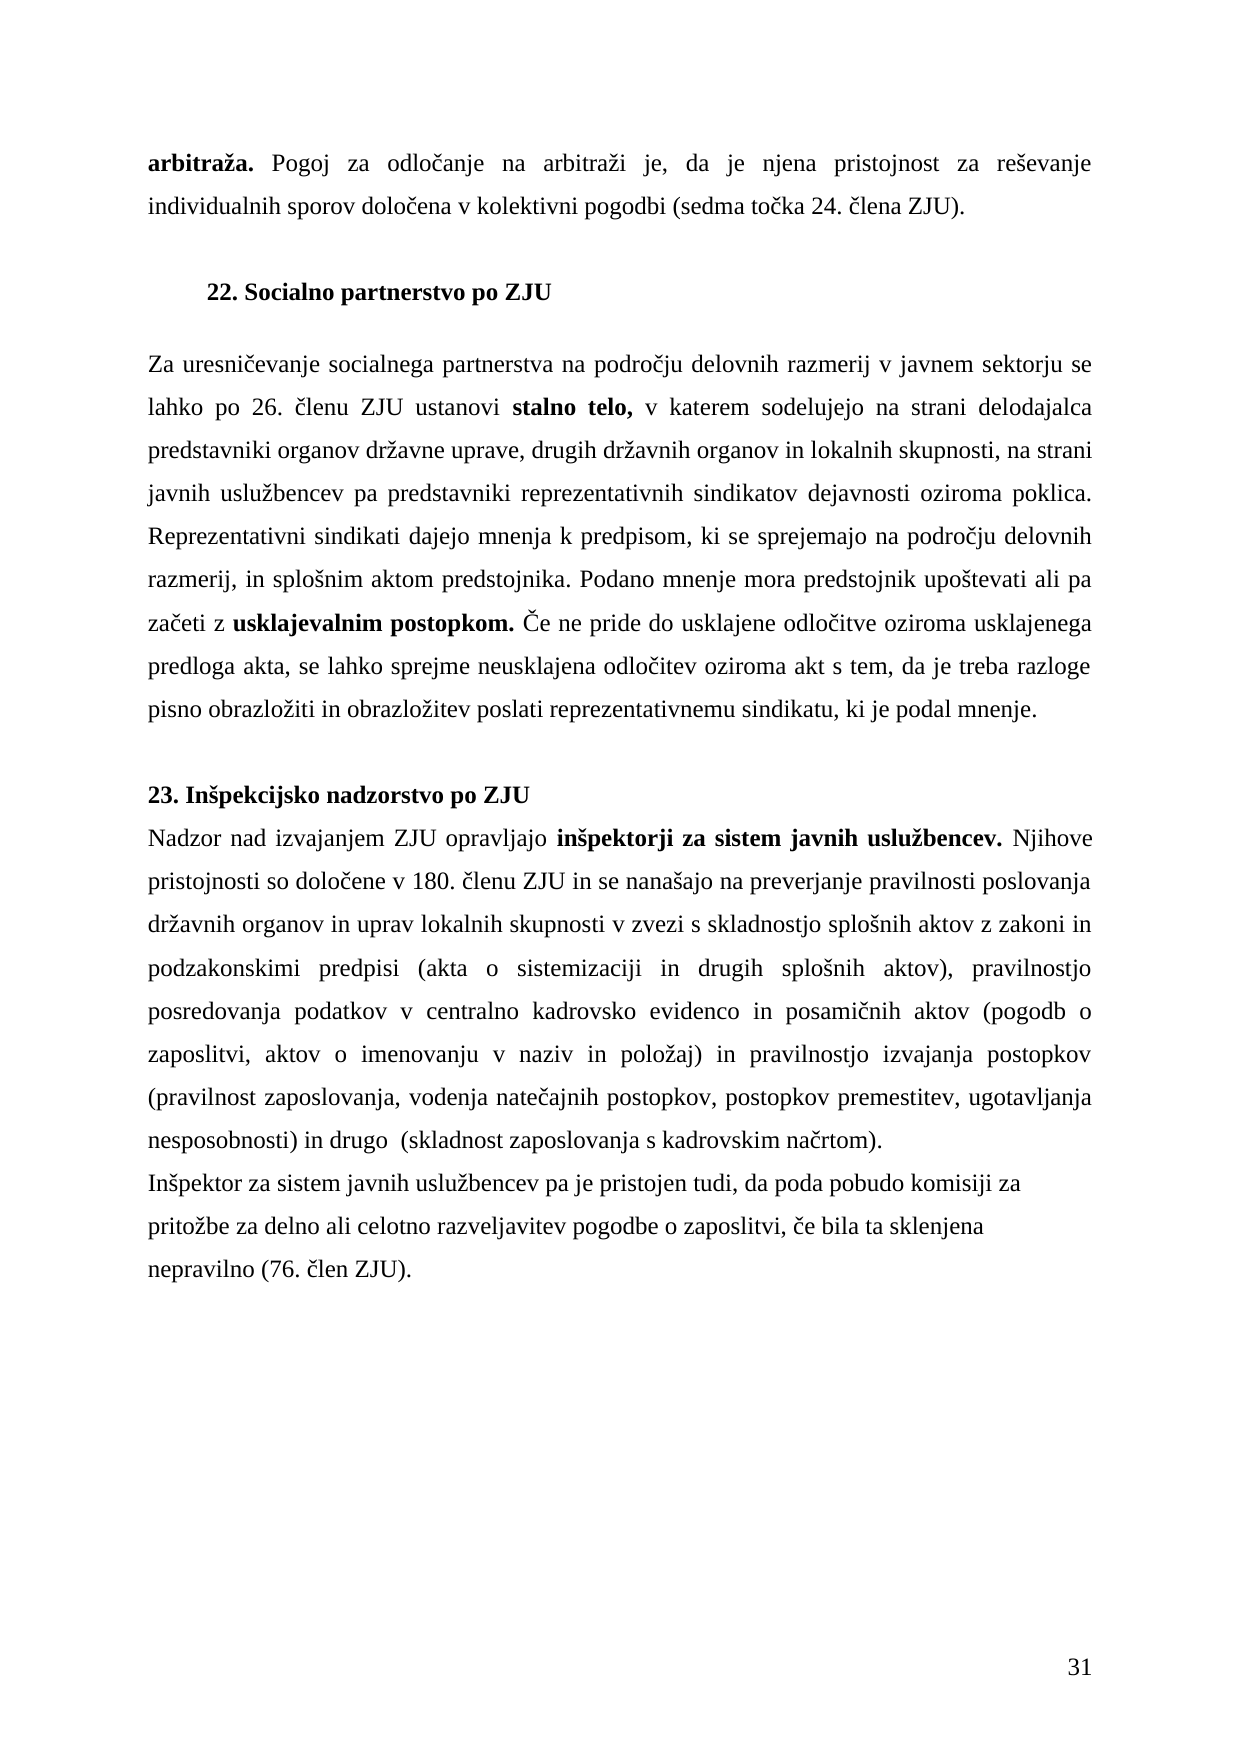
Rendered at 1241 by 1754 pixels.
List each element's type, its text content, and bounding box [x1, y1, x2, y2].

text Za uresničevanje socialnega partnerstva na področju delovnih razmerij v javnem sektorju se lahko po 26. členu ZJU ustanovi stalno telo, v katerem sodelujejo na strani delodajalca predstavniki organov državne uprave, drugih državnih organov in lokalnih skupnosti, na strani javnih uslužbencev pa predstavniki reprezentativnih sindikatov dejavnosti oziroma poklica. Reprezentativni sindikati dajejo mnenja k predpisom, ki se sprejemajo na področju delovnih razmerij, in splošnim aktom predstojnika. Podano mnenje mora predstojnik upoštevati ali pa začeti z usklajevalnim postopkom. Če ne pride do usklajene odločitve oziroma usklajenega predloga akta, se lahko sprejme neusklajena odločitev oziroma akt s tem, da je treba razloge pisno obrazložiti in obrazložitev poslati reprezentativnemu sindikatu, ki je podal mnenje. [148, 349, 1093, 723]
text 23. Inšpekcijsko nadzorstvo po ZJU [148, 780, 1093, 809]
text Inšpektor za sistem javnih uslužbencev pa je pristojen tudi, da poda pobudo komisiji za pritožbe za delno ali celotno razveljavitev pogodbe o zaposlitvi, če bila ta sklenjena nepravilno (76. člen ZJU). [148, 1168, 1093, 1283]
subtitle 22. Socialno partnerstvo po ZJU [148, 277, 1093, 306]
text arbitraža. Pogoj za odločanje na arbitraži je, da je njena pristojnost za reševanje individualnih sporov določena v kolektivni pogodbi (sedma točka 24. člena ZJU). [148, 148, 1093, 219]
text Nadzor nad izvajanjem ZJU opravljajo inšpektorji za sistem javnih uslužbencev. Njihove pristojnosti so določene v 180. členu ZJU in se nanašajo na preverjanje pravilnosti poslovanja državnih organov in uprav lokalnih skupnosti v zvezi s skladnostjo splošnih aktov z zakoni in podzakonskimi predpisi (akta o sistemizaciji in drugih splošnih aktov), pravilnostjo posredovanja podatkov v centralno kadrovsko evidenco in posamičnih aktov (pogodb o zaposlitvi, aktov o imenovanju v naziv in položaj) in pravilnostjo izvajanja postopkov (pravilnost zaposlovanja, vodenja natečajnih postopkov, postopkov premestitev, ugotavljanja nesposobnosti) in drugo (skladnost zaposlovanja s kadrovskim načrtom). [148, 823, 1093, 1154]
